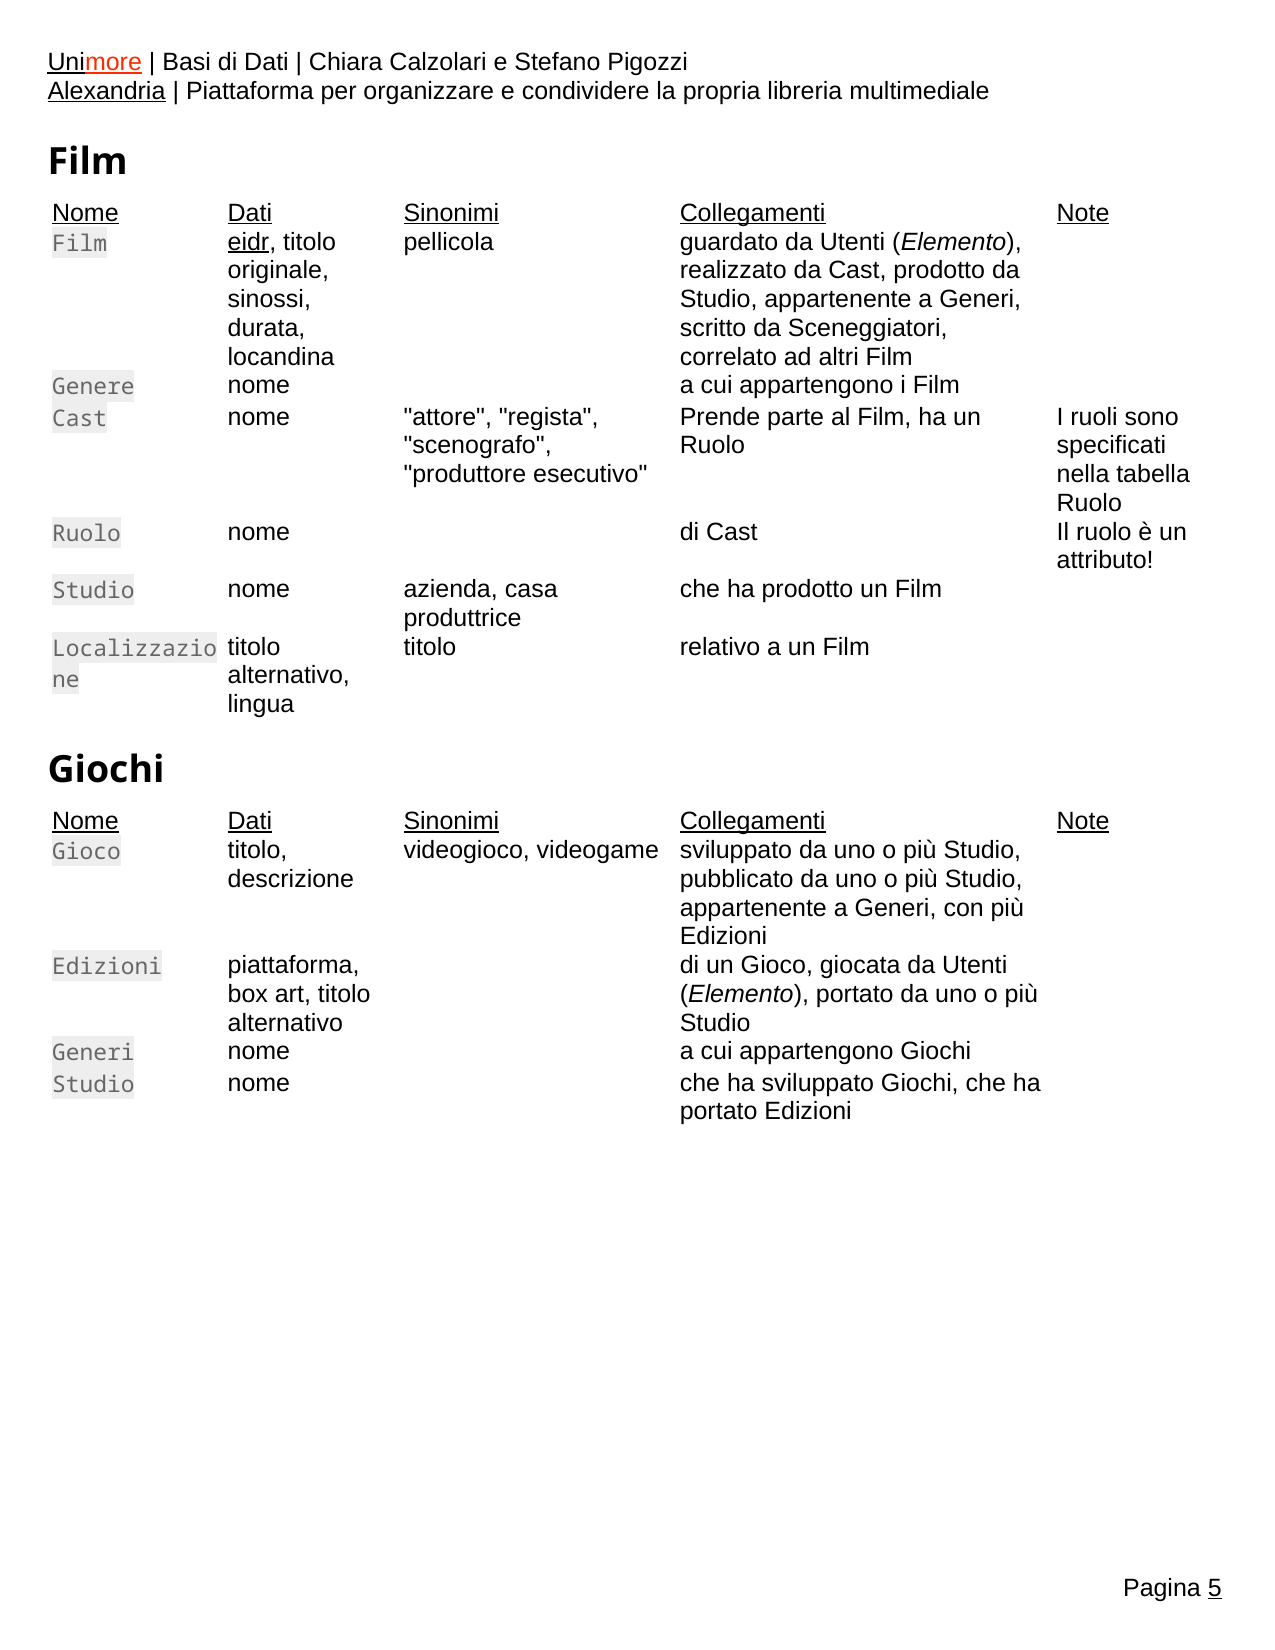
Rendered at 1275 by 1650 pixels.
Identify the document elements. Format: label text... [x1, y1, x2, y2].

table_cell [1052, 227, 1228, 370]
table_cell [399, 517, 675, 574]
table_cell eidr, titolo originale, sinossi, durata, locandina [223, 227, 399, 370]
table_cell nome [223, 1068, 399, 1125]
table_cell Genere [47, 370, 223, 402]
table_cell Studio [47, 574, 223, 632]
table_cell titolo [399, 632, 675, 718]
table_header Sinonimi [399, 806, 675, 835]
table_cell a cui appartengono i Film [675, 370, 1052, 402]
table_header Nome [47, 198, 223, 227]
table_cell Film [47, 227, 223, 370]
table_cell relativo a un Film [675, 632, 1052, 718]
table_cell I ruoli sono specificati nella tabella Ruolo [1052, 402, 1228, 517]
table_cell [1052, 835, 1228, 950]
table_header Dati [223, 198, 399, 227]
table_cell Studio [47, 1068, 223, 1125]
table_cell sviluppato da uno o più Studio, pubblicato da uno o più Studio, appartenente a Generi, con più Edizioni [675, 835, 1052, 950]
table_header Sinonimi [399, 198, 675, 227]
table_cell [399, 1036, 675, 1068]
subtitle Giochi [47, 743, 1228, 794]
table_cell [1052, 950, 1228, 1036]
table_cell Generi [47, 1036, 223, 1068]
table_cell [1052, 1036, 1228, 1068]
table_header Collegamenti [675, 806, 1052, 835]
table_cell [1052, 632, 1228, 718]
table_cell Localizzazione [47, 632, 223, 718]
table_cell [399, 950, 675, 1036]
table_cell piattaforma, box art, titolo alternativo [223, 950, 399, 1036]
table_cell che ha sviluppato Giochi, che ha portato Edizioni [675, 1068, 1052, 1125]
table_cell [1052, 574, 1228, 632]
table_cell nome [223, 370, 399, 402]
table_cell Prende parte al Film, ha un Ruolo [675, 402, 1052, 517]
table_cell videogioco, videogame [399, 835, 675, 950]
table_header Nome [47, 806, 223, 835]
table_cell che ha prodotto un Film [675, 574, 1052, 632]
table_cell Il ruolo è un attributo! [1052, 517, 1228, 574]
subtitle Film [47, 134, 1228, 185]
table_cell Cast [47, 402, 223, 517]
table_header Collegamenti [675, 198, 1052, 227]
table_header Note [1052, 198, 1228, 227]
table_header Dati [223, 806, 399, 835]
table_cell [399, 370, 675, 402]
table_cell [1052, 1068, 1228, 1125]
table_cell a cui appartengono Giochi [675, 1036, 1052, 1068]
table_cell [1052, 370, 1228, 402]
table_cell titolo alternativo, lingua [223, 632, 399, 718]
table_cell nome [223, 517, 399, 574]
table_cell titolo, descrizione [223, 835, 399, 950]
table_cell nome [223, 1036, 399, 1068]
table_cell di Cast [675, 517, 1052, 574]
table_header Note [1052, 806, 1228, 835]
table_cell di un Gioco, giocata da Utenti (Elemento), portato da uno o più Studio [675, 950, 1052, 1036]
table_cell Edizioni [47, 950, 223, 1036]
table_cell nome [223, 574, 399, 632]
table_cell azienda, casa produttrice [399, 574, 675, 632]
table_cell nome [223, 402, 399, 517]
table_cell Ruolo [47, 517, 223, 574]
table_cell [399, 1068, 675, 1125]
table_cell Gioco [47, 835, 223, 950]
table_cell pellicola [399, 227, 675, 370]
table_cell guardato da Utenti (Elemento), realizzato da Cast, prodotto da Studio, appartenente a Generi, scritto da Sceneggiatori, correlato ad altri Film [675, 227, 1052, 370]
table_cell "attore", "regista", "scenografo", "produttore esecutivo" [399, 402, 675, 517]
